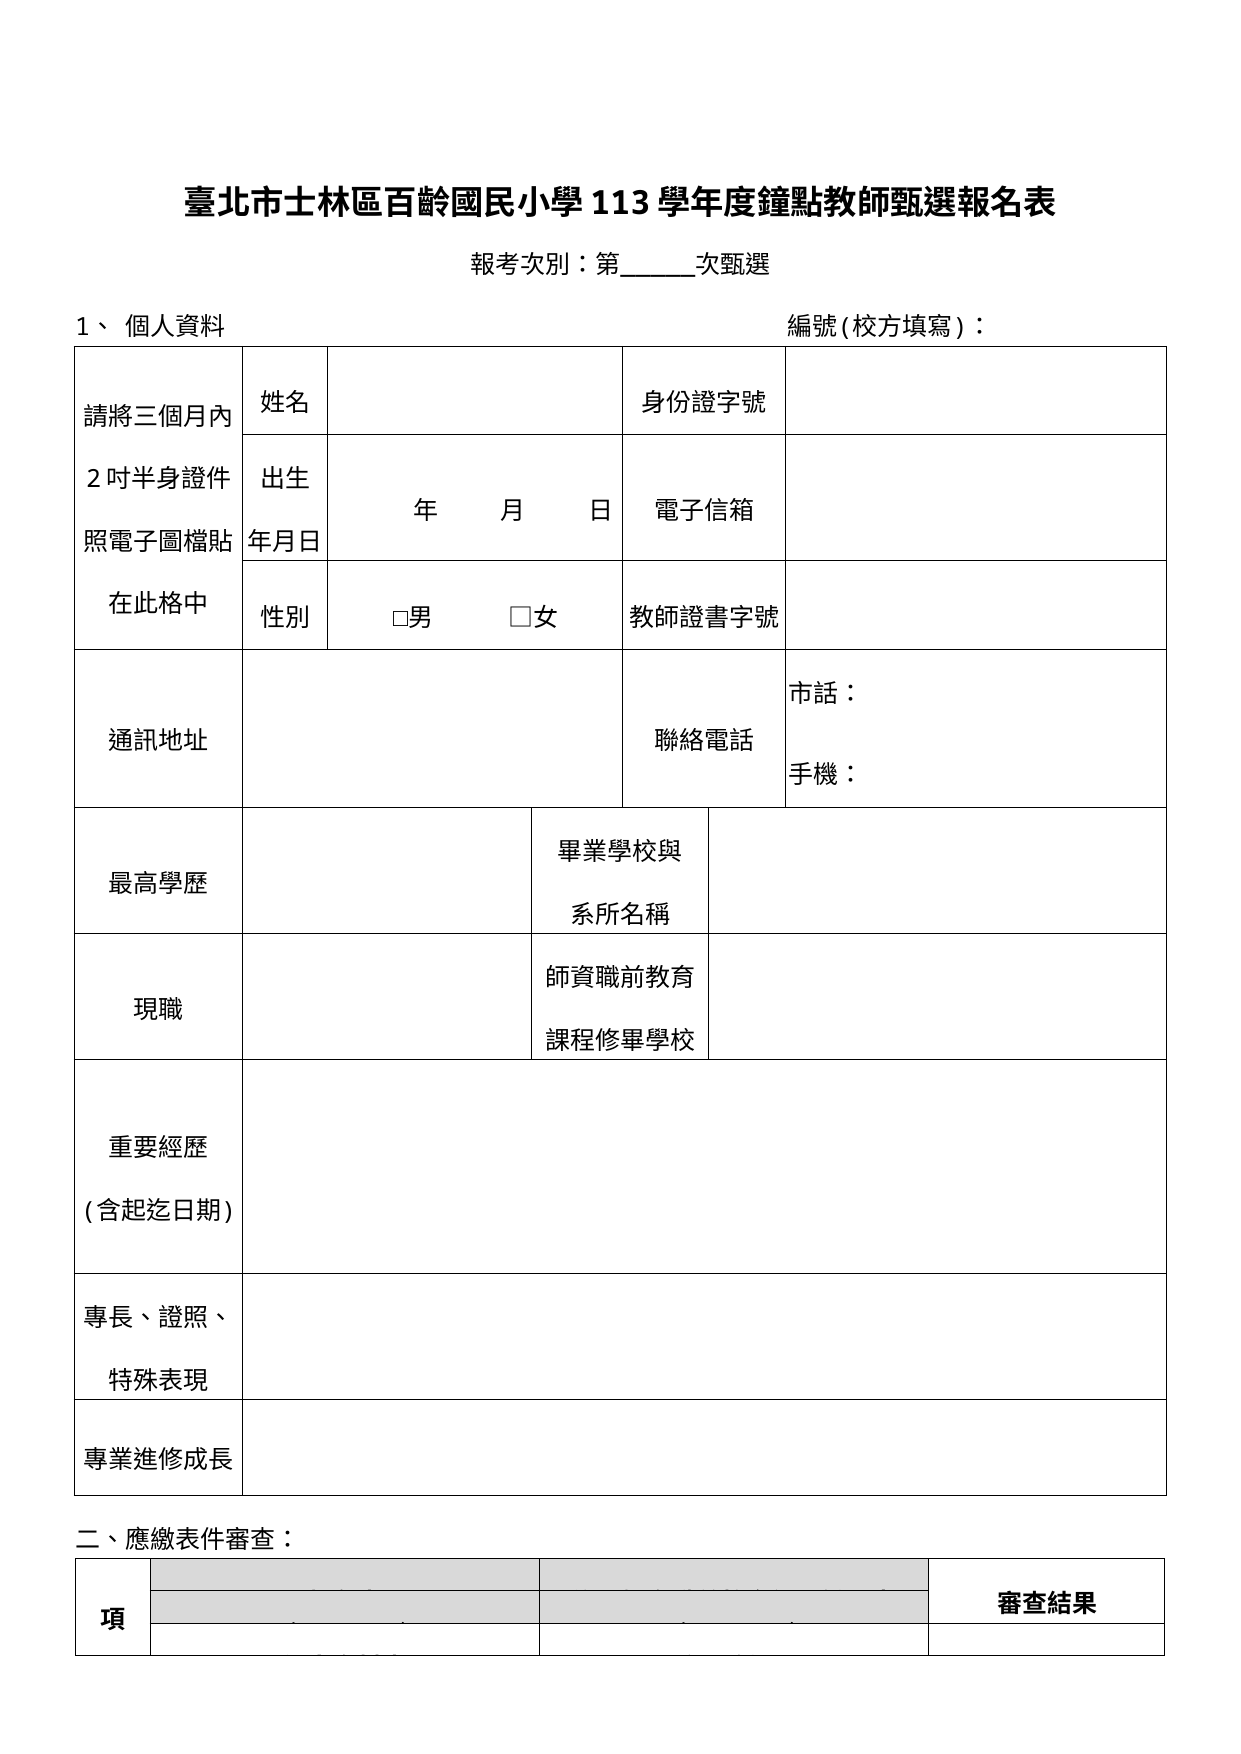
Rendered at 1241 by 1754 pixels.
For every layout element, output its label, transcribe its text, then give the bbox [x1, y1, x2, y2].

table_cell □有 □無 [151, 1591, 539, 1623]
table_cell □男 □女 [328, 561, 622, 649]
table_cell [243, 934, 531, 1059]
table_cell [243, 808, 531, 933]
table_cell 專長、證照、特殊表現 [75, 1274, 242, 1399]
table_header 請將三個月內2吋半身證件照電子圖檔貼在此格中 [75, 347, 242, 649]
table_cell 畢業學校與 系所名稱 [532, 808, 708, 933]
table_cell 出生 年月日 [243, 435, 327, 560]
table_cell [709, 934, 1166, 1059]
table_cell 重要經歷 (含起迄日期) [75, 1060, 242, 1273]
table_cell 年 月 日 [328, 435, 622, 560]
table_header 審查結果 [929, 1559, 1164, 1623]
table_cell [243, 1060, 1166, 1273]
table_cell [786, 561, 1166, 649]
table_cell 教師證書字號 [623, 561, 785, 649]
table_cell 個人資料表 [151, 1624, 539, 1655]
table_cell 市話： 手機： [786, 650, 1166, 807]
table_cell 電子信箱 [623, 435, 785, 560]
table_cell [243, 1274, 1166, 1399]
table_cell 聯絡電話 [623, 650, 785, 807]
table_header [786, 347, 1166, 434]
table_header [328, 347, 622, 434]
table_cell 經歷證明 [540, 1624, 928, 1655]
table_header 身份證字號 [623, 347, 785, 434]
table_cell [709, 808, 1166, 933]
table_cell 師資職前教育課程修畢學校 [532, 934, 708, 1059]
text 二、應繳表件審查： [75, 1496, 1165, 1558]
table_cell 最高學歷 [75, 808, 242, 933]
table_header 姓名 [243, 347, 327, 434]
table_cell 通訊地址 [75, 650, 242, 807]
table_cell □合於規定 □資格不符 [929, 1624, 1164, 1655]
list 個人資料 編號(校方填寫)： [75, 283, 1165, 346]
table_cell [243, 1400, 1166, 1494]
table_cell 現職 [75, 934, 242, 1059]
table_header 報名表 [151, 1559, 539, 1590]
table_cell [786, 435, 1166, 560]
table_header 項 目 名 稱 [76, 1559, 150, 1655]
table_header 修畢師資職前教育課程證明書 [540, 1559, 928, 1590]
text 臺北市士林區百齡國民小學113學年度鐘點教師甄選報名表 [75, 158, 1165, 221]
table_cell 專業進修成長 [75, 1400, 242, 1494]
table_cell [243, 650, 622, 807]
table_cell 性別 [243, 561, 327, 649]
table_cell □有 □無 [540, 1591, 928, 1623]
text 報考次別：第_____次甄選 [75, 221, 1165, 283]
